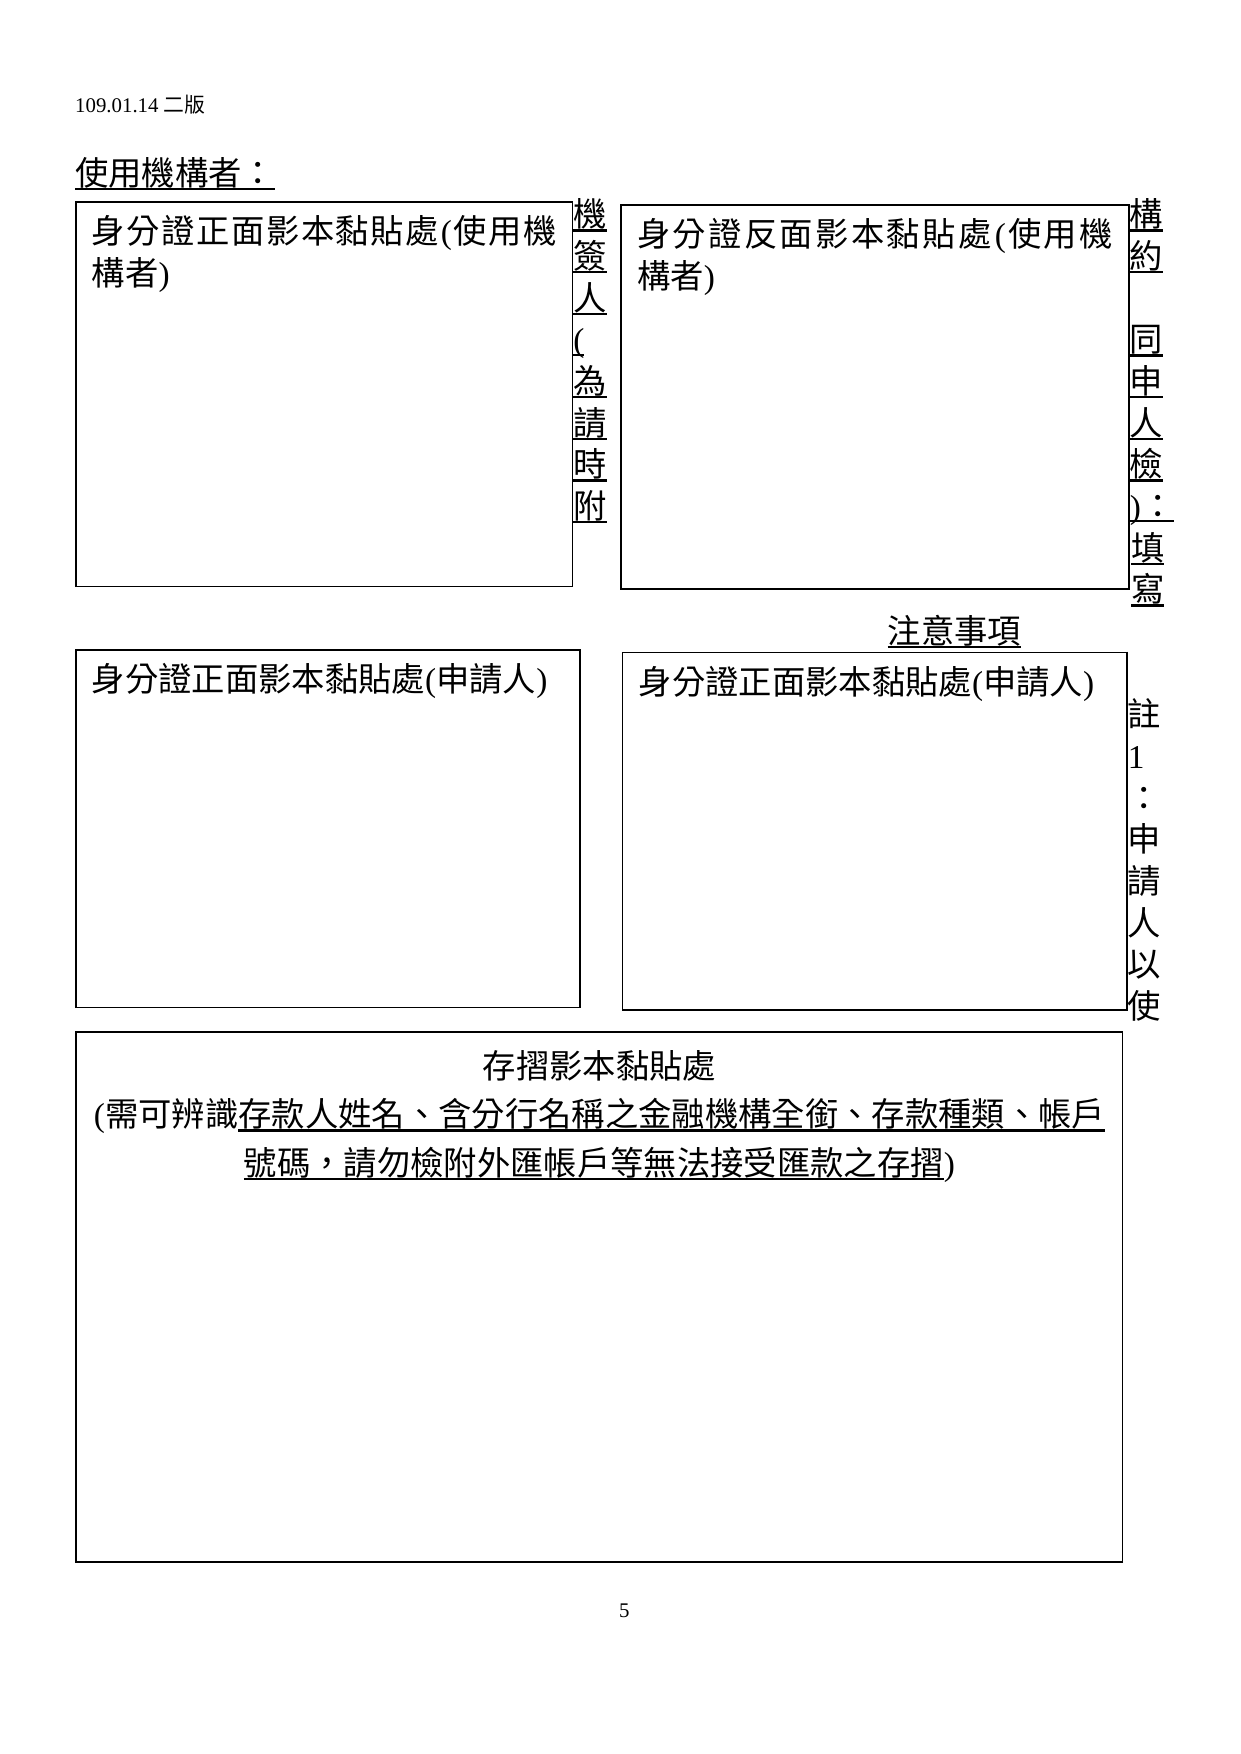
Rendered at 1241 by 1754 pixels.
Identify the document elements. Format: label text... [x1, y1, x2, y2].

text 機構簽約人(同為申請人時檢附)： [623, 653, 1126, 1009]
text 機構簽約人(同為申請人時檢附)： [77, 651, 579, 1007]
text 機構簽約人(同為申請人時檢附)： [580, 204, 601, 229]
text 身分證反面影本黏貼處(使用機構者) [637, 213, 1113, 296]
text 機構簽約人(同為申請人時檢附)： [75, 193, 1165, 527]
text 使用機構者： [75, 152, 1165, 193]
text [77, 203, 572, 586]
text 存摺影本黏貼處 [92, 1040, 1107, 1088]
text 身分證正面影本黏貼處(申請人) [638, 661, 1111, 702]
text (需可辨識存款人姓名、含分行名稱之金融機構全銜、存款種類、帳戶號碼，請勿檢附外匯帳戶等無法接受匯款之存摺) [92, 1088, 1107, 1185]
text 機構簽約人(同為申請人時檢附)： [77, 1033, 1122, 1561]
text 填寫注意事項 [136, 527, 1165, 652]
text 身分證正面影本黏貼處(申請人) [92, 658, 564, 700]
text 註1：申請人以使 [136, 693, 1165, 1027]
text 機構簽約人(同為申請人時檢附)： [1134, 327, 1157, 354]
text 身分證正面影本黏貼處(使用機構者) [92, 210, 556, 294]
text [622, 206, 1128, 588]
